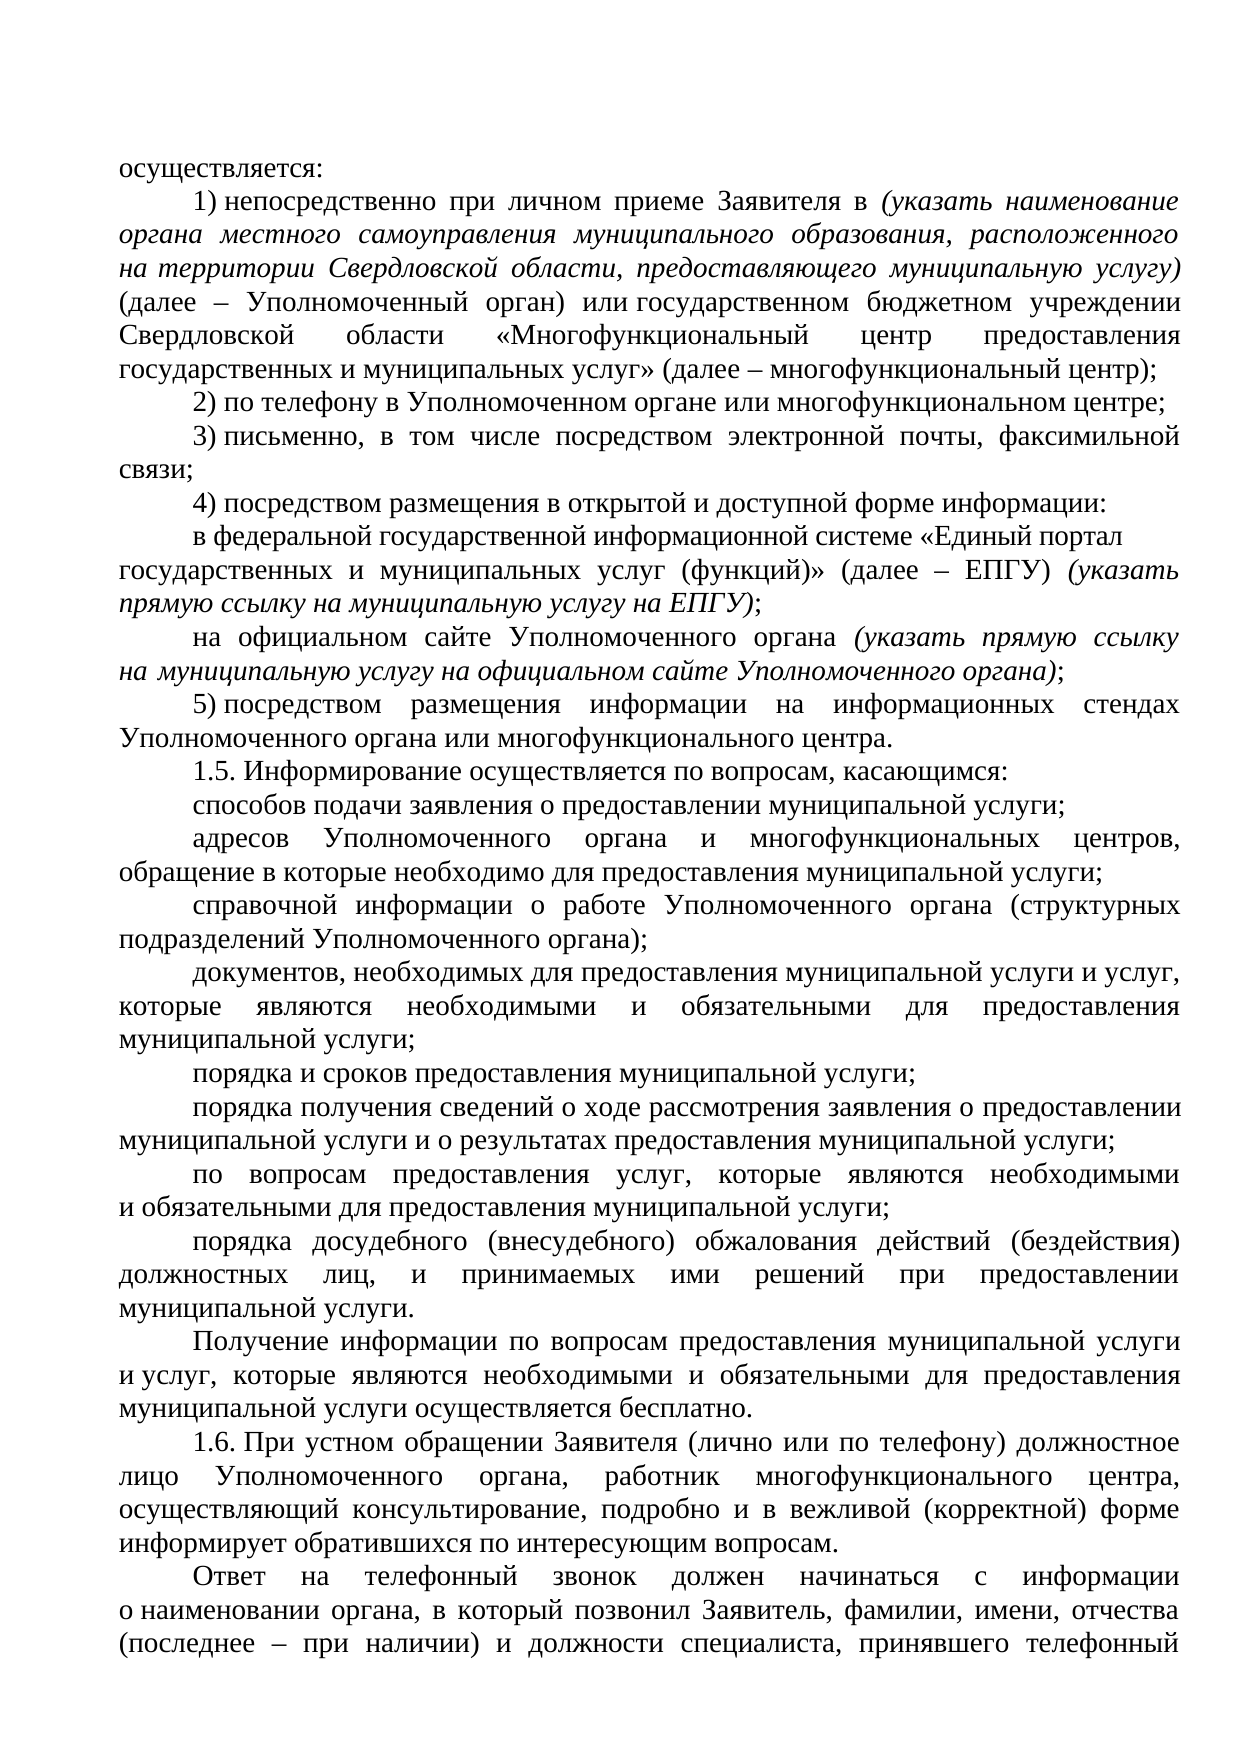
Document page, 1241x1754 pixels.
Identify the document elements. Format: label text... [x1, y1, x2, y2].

text Ответ на телефонный звонок должен начинаться с информации о наименовании органа, в который позвонил Заявитель, фамилии, имени, отчества (последнее – при наличии) и должности специалиста, принявшего телефонный [118, 1559, 1180, 1659]
text 4) посредством размещения в открытой и доступной форме информации: [192, 485, 1181, 519]
text 1.6. При устном обращении Заявителя (лично или по телефону) должностное лицо Уполномоченного органа, работник многофункционального центра, осуществляющий консультирование, подробно и в вежливой (корректной) форме информирует обратившихся по интересующим вопросам. [118, 1424, 1181, 1559]
text Получение информации по вопросам предоставления муниципальной услуги и услуг, которые являются необходимыми и обязательными для предоставления муниципальной услуги осуществляется бесплатно. [118, 1324, 1181, 1424]
text 3) письменно, в том числе посредством электронной почты, факсимильной связи; [118, 418, 1180, 485]
text 1.5. Информирование осуществляется по вопросам, касающимся: способов подачи заявления о предоставлении муниципальной услуги; [192, 754, 1181, 821]
text адресов Уполномоченного органа и многофункциональных центров, обращение в которые необходимо для предоставления муниципальной услуги; [118, 821, 1181, 888]
text 1) непосредственно при личном приеме Заявителя в (указать наименование органа местного самоуправления муниципального образования, расположенного на территории Свердловской области, предоставляющего муниципальную услугу) (далее – Уполномоченный орган) или государственном бюджетном учреждении Свердловской области «Многофункциональный центр предоставления государственных и муниципальных услуг» (далее – многофункциональный центр); [118, 183, 1181, 385]
text 5) посредством размещения информации на информационных стендах Уполномоченного органа или многофункционального центра. [118, 687, 1181, 754]
text государственных и муниципальных услуг (функций)» (далее – ЕПГУ) (указать прямую ссылку на муниципальную услугу на ЕПГУ); [118, 552, 1181, 619]
text в федеральной государственной информационной системе «Единый портал [192, 519, 1181, 552]
text 2) по телефону в Уполномоченном органе или многофункциональном центре; [118, 385, 1181, 418]
text порядка досудебного (внесудебного) обжалования действий (бездействия) должностных лиц, и принимаемых ими решений при предоставлении муниципальной услуги. [118, 1223, 1180, 1324]
text порядка получения сведений о ходе рассмотрения заявления о предоставлении муниципальной услуги и о результатах предоставления муниципальной услуги; [118, 1089, 1181, 1156]
text порядка и сроков предоставления муниципальной услуги; [118, 1056, 1181, 1089]
text осуществляется: [118, 150, 1181, 183]
text документов, необходимых для предоставления муниципальной услуги и услуг, которые являются необходимыми и обязательными для предоставления муниципальной услуги; [118, 955, 1181, 1056]
text по вопросам предоставления услуг, которые являются необходимыми и обязательными для предоставления муниципальной услуги; [118, 1156, 1180, 1223]
text справочной информации о работе Уполномоченного органа (структурных подразделений Уполномоченного органа); [118, 888, 1181, 955]
text на официальном сайте Уполномоченного органа (указать прямую ссылку на муниципальную услугу на официальном сайте Уполномоченного органа); [118, 619, 1181, 687]
